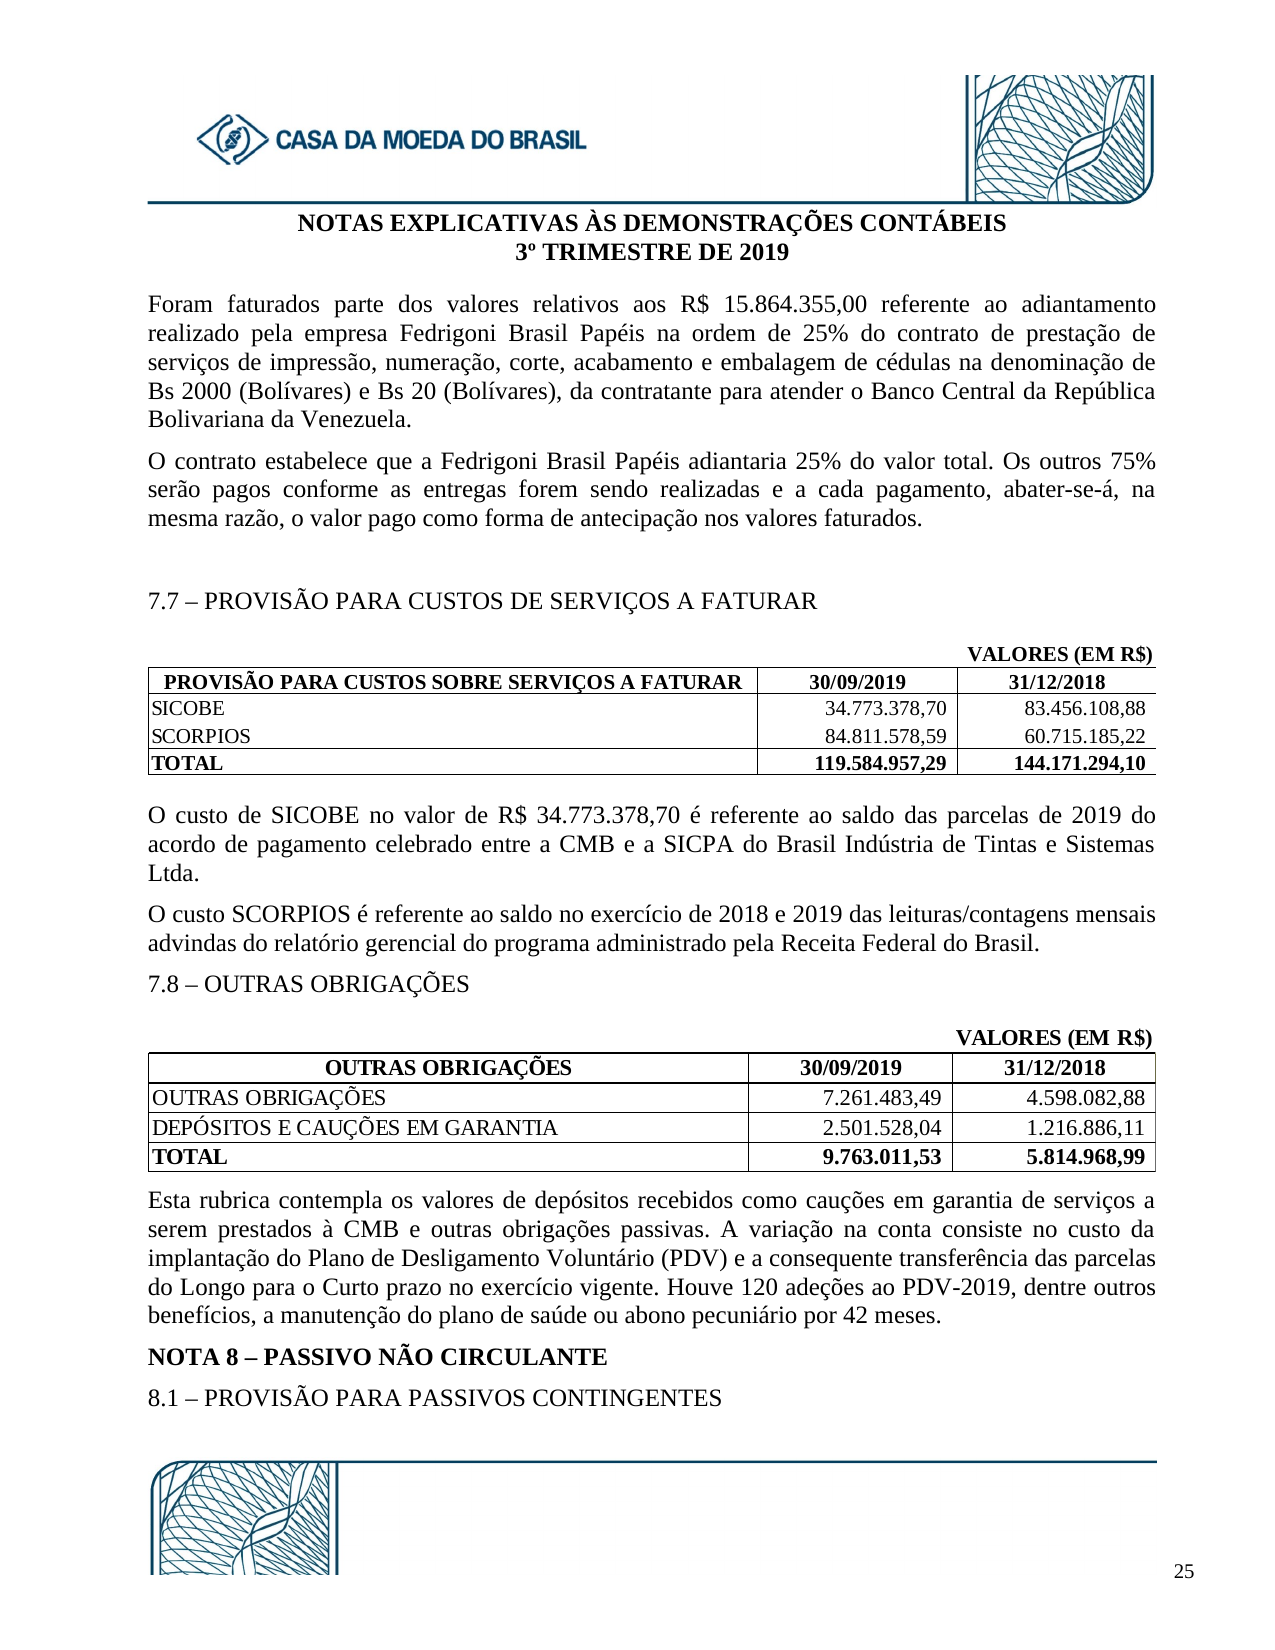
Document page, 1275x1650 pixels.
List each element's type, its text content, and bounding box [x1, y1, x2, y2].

text O custo SCORPIOS é referente ao saldo no exercício de 2018 e 2019 das leituras/contagens mensais advindas do relatório gerencial do programa administrado pela Receita Federal do Brasil. [148, 899, 1157, 957]
text 8.1 – PROVISÃO PARA PASSIVOS CONTINGENTES [148, 1383, 1157, 1412]
text O contrato estabelece que a Fedrigoni Brasil Papéis adiantaria 25% do valor total. Os outros 75% serão pagos conforme as entregas forem sendo realizadas e a cada pagamento, abater-se-á, na mesma razão, o valor pago como forma de antecipação nos valores faturados. [148, 446, 1157, 532]
text 7.8 – OUTRAS OBRIGAÇÕES [148, 969, 1157, 998]
text NOTA 8 – PASSIVO NÃO CIRCULANTE [148, 1342, 1157, 1370]
text Foram faturados parte dos valores relativos aos R$ 15.864.355,00 referente ao adiantamento realizado pela empresa Fedrigoni Brasil Papéis na ordem de 25% do contrato de prestação de serviços de impressão, numeração, corte, acabamento e embalagem de cédulas na denominação de Bs 2000 (Bolívares) e Bs 20 (Bolívares), da contratante para atender o Banco Central da República Bolivariana da Venezuela. [148, 289, 1157, 433]
text 7.7 – PROVISÃO PARA CUSTOS DE SERVIÇOS A FATURAR [148, 586, 1157, 614]
text O custo de SICOBE no valor de R$ 34.773.378,70 é referente ao saldo das parcelas de 2019 do acordo de pagamento celebrado entre a CMB e a SICPA do Brasil Indústria de Tintas e Sistemas Ltda. [148, 800, 1157, 887]
text Esta rubrica contempla os valores de depósitos recebidos como cauções em garantia de serviços a serem prestados à CMB e outras obrigações passivas. A variação na conta consiste no custo da implantação do Plano de Desligamento Voluntário (PDV) e a consequente transferência das parcelas do Longo para o Curto prazo no exercício vigente. Houve 120 adeções ao PDV-2019, dentre outros benefícios, a manutenção do plano de saúde ou abono pecuniário por 42 meses. [148, 1185, 1157, 1329]
